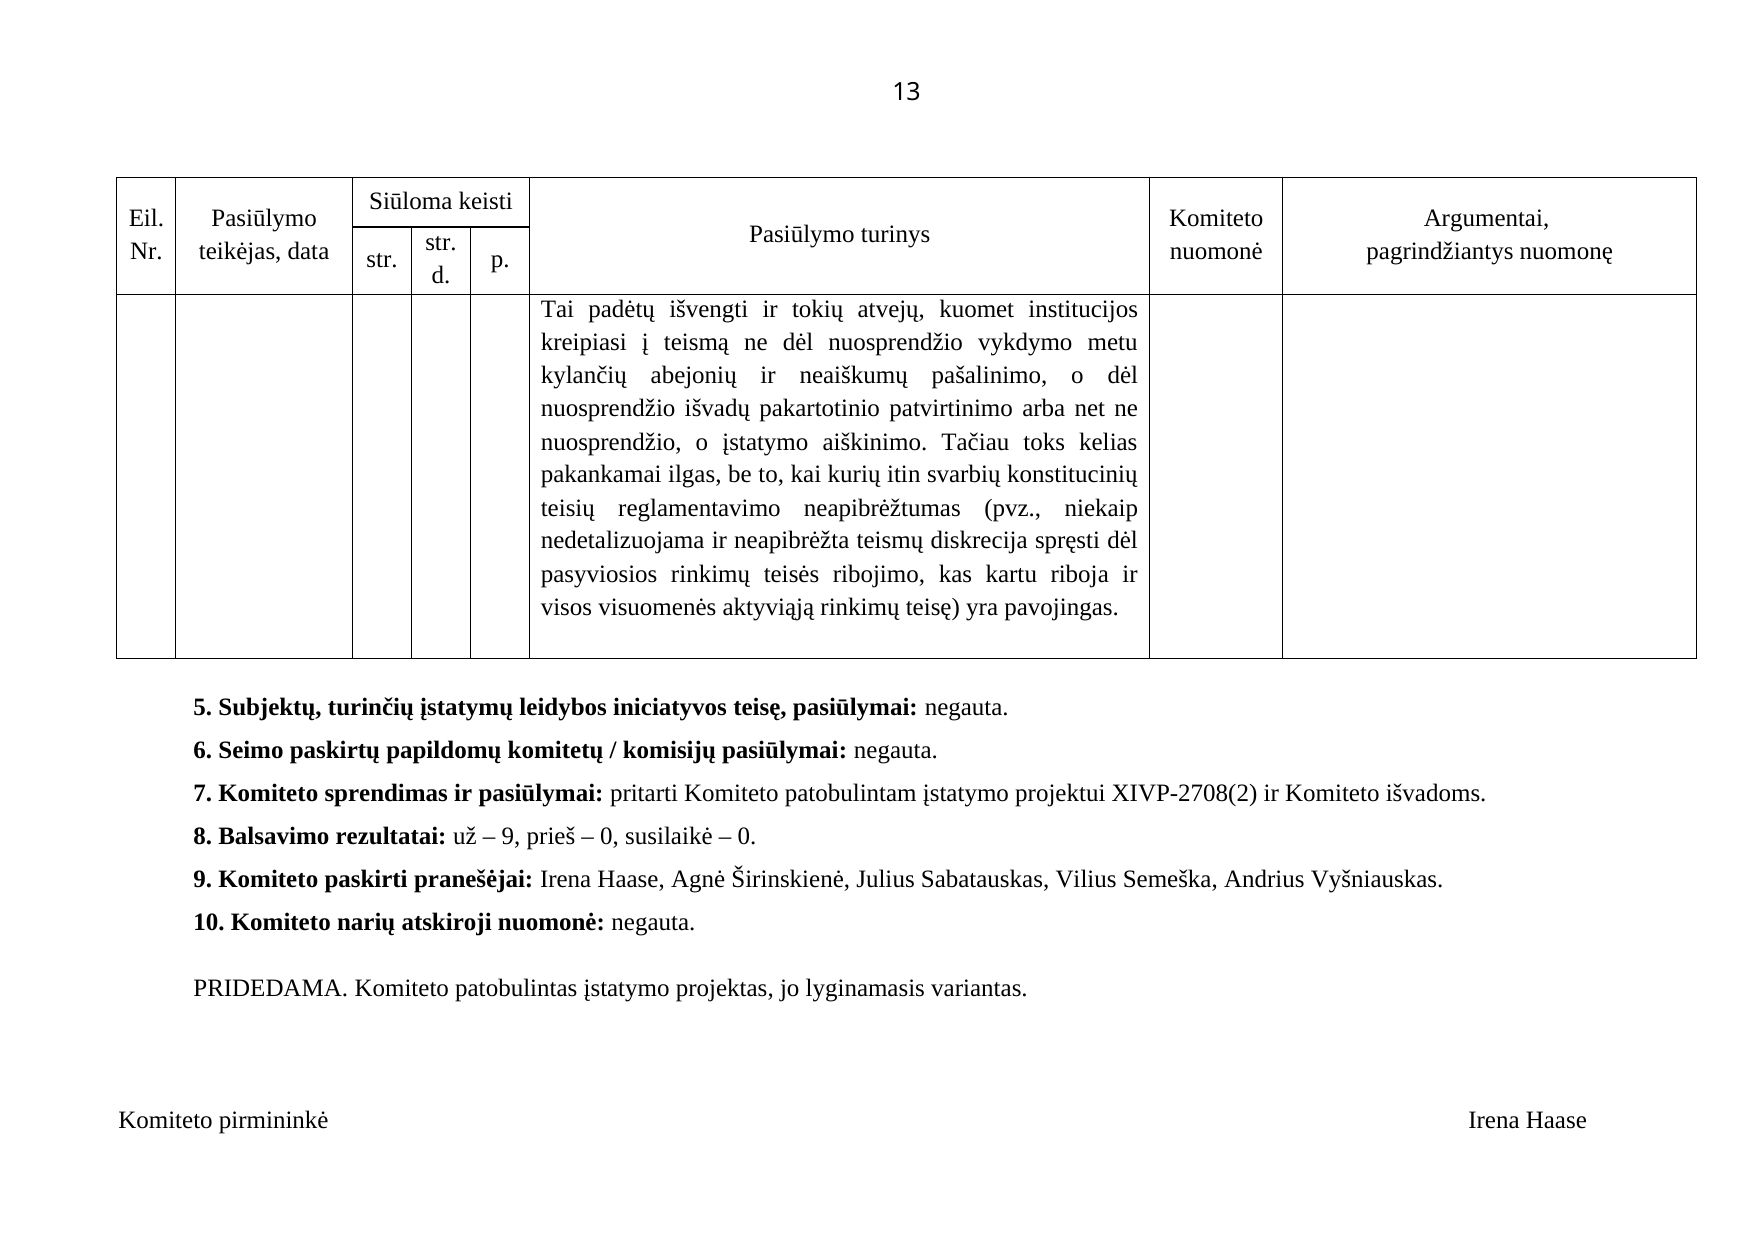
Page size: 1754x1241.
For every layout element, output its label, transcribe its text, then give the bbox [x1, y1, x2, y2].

subtitle 7. Komiteto sprendimas ir pasiūlymai: pritarti Komiteto patobulintam įstatymo projektui XIVP-2708(2) ir Komiteto išvadoms. [118, 778, 1695, 807]
table_header Pasiūlymo turinys [530, 178, 1149, 293]
text 10. Komiteto narių atskiroji nuomonė: negauta. [118, 907, 1695, 936]
table_header Komiteto nuomonė [1150, 178, 1282, 293]
table_cell p. [471, 228, 529, 293]
table_cell [117, 295, 175, 658]
table_cell [1283, 295, 1696, 658]
text 9. Komiteto paskirti pranešėjai: Irena Haase, Agnė Širinskienė, Julius Sabatauskas, Vilius Semeška, Andrius Vyšniauskas. [118, 864, 1695, 893]
table_cell [471, 295, 529, 658]
table_header Eil. Nr. [117, 178, 175, 293]
table_cell [1150, 295, 1282, 658]
table_header Siūloma keisti [353, 178, 529, 226]
subtitle 5. Subjektų, turinčių įstatymų leidybos iniciatyvos teisę, pasiūlymai: negauta. [118, 692, 1695, 721]
table_cell [412, 295, 470, 658]
text PRIDEDAMA. Komiteto patobulintas įstatymo projektas, jo lyginamasis variantas. [118, 973, 1695, 1002]
table_cell str. d. [412, 228, 470, 293]
subtitle 6. Seimo paskirtų papildomų komitetų / komisijų pasiūlymai: negauta. [118, 735, 1695, 764]
table_header Argumentai, pagrindžiantys nuomonę [1283, 178, 1696, 293]
text Komiteto pirmininkė Irena Haase [118, 1106, 1695, 1134]
table_cell str. [353, 228, 411, 293]
table_cell [353, 295, 411, 658]
table_header Pasiūlymo teikėjas, data [176, 178, 352, 293]
table_cell Tai padėtų išvengti ir tokių atvejų, kuomet institucijos kreipiasi į teismą ne dėl nuosprendžio vykdymo metu kylančių abejonių ir neaiškumų pašalinimo, o dėl nuosprendžio išvadų pakartotinio patvirtinimo arba net ne nuosprendžio, o įstatymo aiškinimo. Tačiau toks kelias pakankamai ilgas, be to, kai kurių itin svarbių konstitucinių teisių reglamentavimo neapibrėžtumas (pvz., niekaip nedetalizuojama ir neapibrėžta teismų diskrecija spręsti dėl pasyviosios rinkimų teisės ribojimo, kas kartu riboja ir visos visuomenės aktyviąją rinkimų teisę) yra pavojingas. [530, 295, 1149, 658]
table_cell [176, 295, 352, 658]
text 8. Balsavimo rezultatai: už – 9, prieš – 0, susilaikė – 0. [118, 821, 1695, 850]
